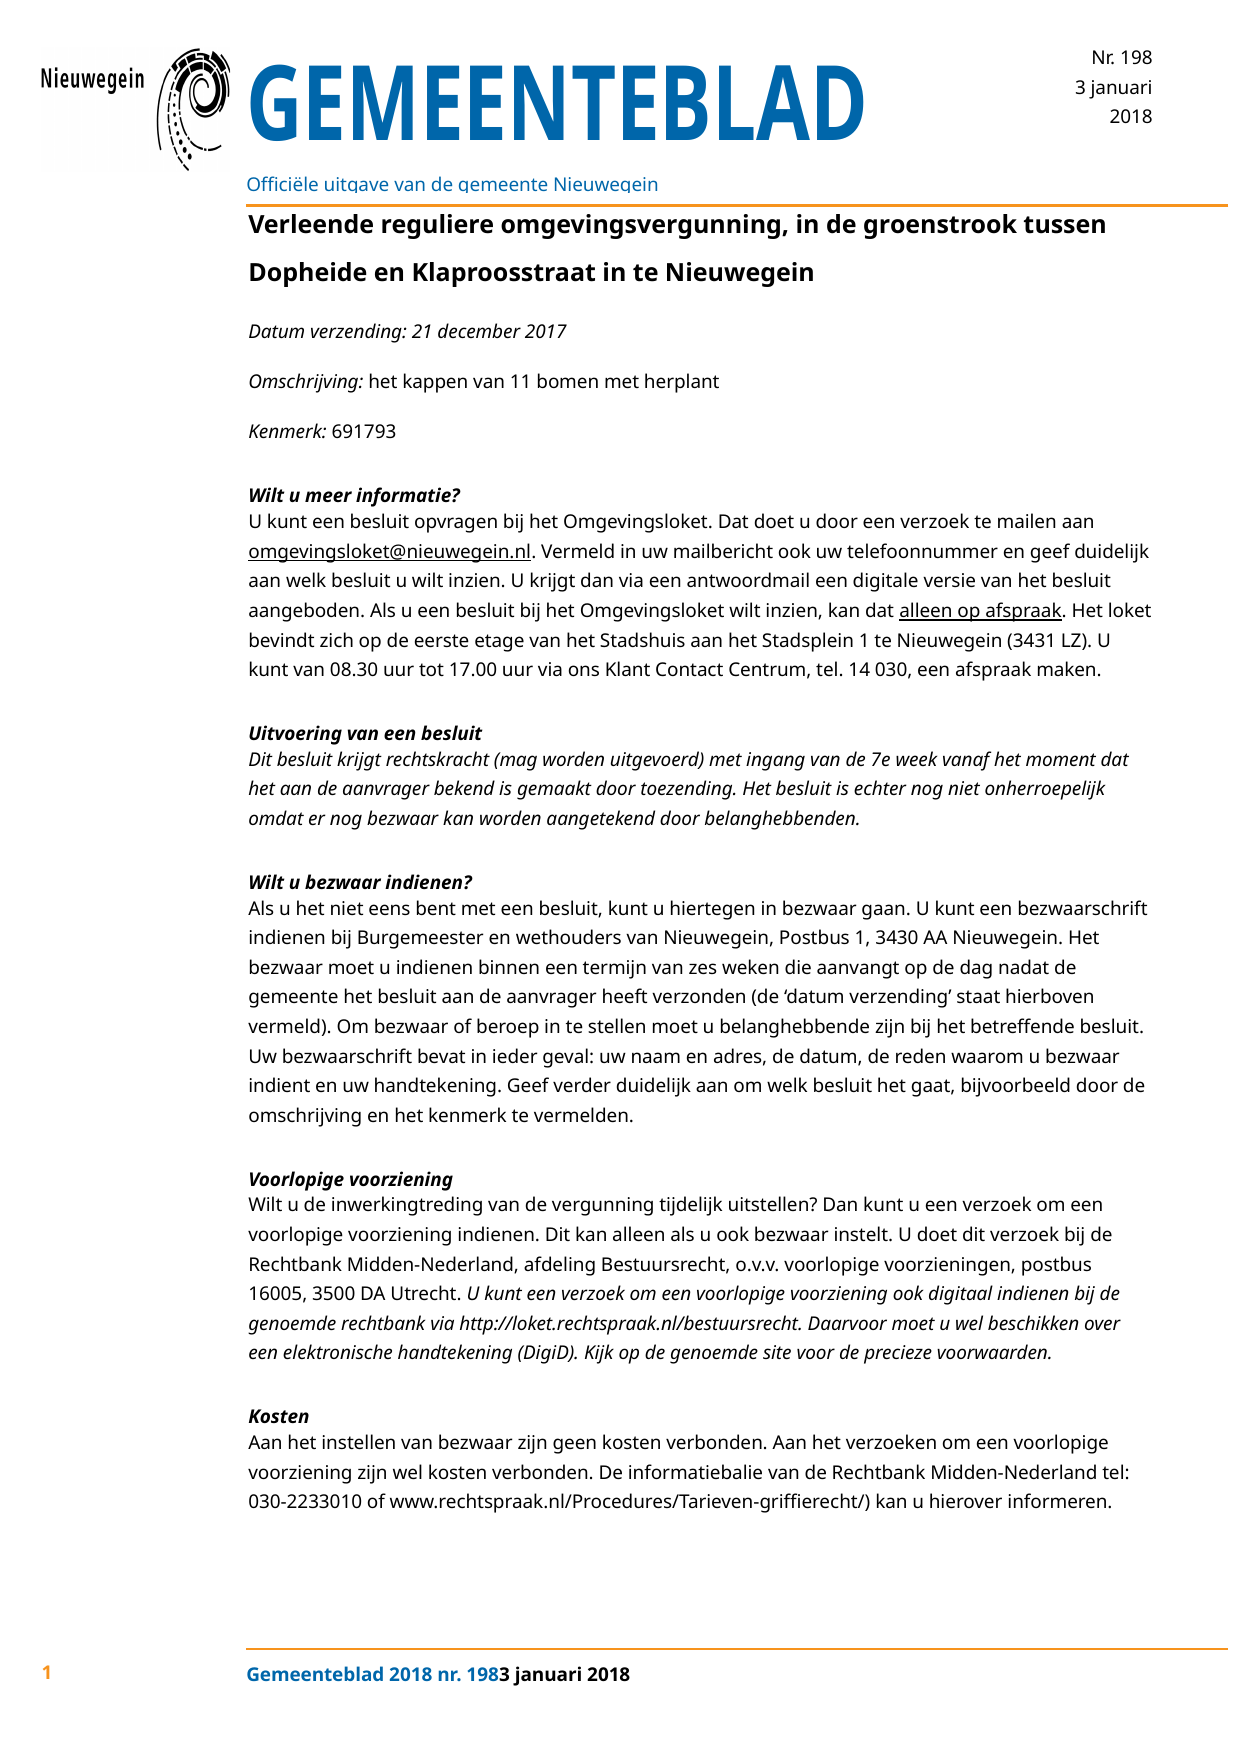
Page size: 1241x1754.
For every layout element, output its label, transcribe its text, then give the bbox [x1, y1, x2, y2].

text Aan het instellen van bezwaar zijn geen kosten verbonden. Aan het verzoeken om een voorlopige voorziening zijn wel kosten verbonden. De informatiebalie van de Rechtbank Midden-Nederland tel: 030-2233010 of www.rechtspraak.nl/Procedures/Tarieven-griffierecht/) kan u hierover informeren. [248, 1429, 1152, 1514]
picture [41, 47, 231, 172]
text Uitvoering van een besluit [248, 720, 1152, 746]
text U kunt een besluit opvragen bij het Omgevingsloket. Dat doet u door een verzoek te mailen aan omgevingsloket@nieuwegein.nl. Vermeld in uw mailbericht ook uw telefoonnummer en geef duidelijk aan welk besluit u wilt inzien. U krijgt dan via een antwoordmail een digitale versie van het besluit aangeboden. Als u een besluit bij het Omgevingsloket wilt inzien, kan dat alleen op afspraak. Het loket bevindt zich op de eerste etage van het Stadshuis aan het Stadsplein 1 te Nieuwegein (3431 LZ). U kunt van 08.30 uur tot 17.00 uur via ons Klant Contact Centrum, tel. 14 030, een afspraak maken. [248, 508, 1152, 682]
text Wilt u de inwerkingtreding van de vergunning tijdelijk uitstellen? Dan kunt u een verzoek om een voorlopige voorziening indienen. Dit kan alleen als u ook bezwaar instelt. U doet dit verzoek bij de Rechtbank Midden-Nederland, afdeling Bestuursrecht, o.v.v. voorlopige voorzieningen, postbus 16005, 3500 DA Utrecht. U kunt een verzoek om een voorlopige voorziening ook digitaal indienen bij de genoemde rechtbank via http://loket.rechtspraak.nl/bestuursrecht. Daarvoor moet u wel beschikken over een elektronische handtekening (DigiD). Kijk op de genoemde site voor de precieze voorwaarden. [248, 1192, 1152, 1365]
text Als u het niet eens bent met een besluit, kunt u hiertegen in bezwaar gaan. U kunt een bezwaarschrift indienen bij Burgemeester en wethouders van Nieuwegein, Postbus 1, 3430 AA Nieuwegein. Het bezwaar moet u indienen binnen een termijn van zes weken die aanvangt op de dag nadat de gemeente het besluit aan de aanvrager heeft verzonden (de ‘datum verzending’ staat hierboven vermeld). Om bezwaar of beroep in te stellen moet u belanghebbende zijn bij het betreffende besluit. Uw bezwaarschrift bevat in ieder geval: uw naam en adres, de datum, de reden waarom u bezwaar indient en uw handtekening. Geef verder duidelijk aan om welk besluit het gaat, bijvoorbeeld door de omschrijving en het kenmerk te vermelden. [248, 895, 1152, 1128]
text Kosten [248, 1403, 1152, 1429]
text Voorlopige voorziening [248, 1166, 1152, 1192]
text Verleende reguliere omgevingsvergunning, in de groenstrook tussen Dopheide en Klaproosstraat in te Nieuwegein [248, 207, 1152, 288]
text Dit besluit krijgt rechtskracht (mag worden uitgevoerd) met ingang van de 7e week vanaf het moment dat het aan de aanvrager bekend is gemaakt door toezending. Het besluit is echter nog niet onherroepelijk omdat er nog bezwaar kan worden aangetekend door belanghebbenden. [248, 746, 1152, 831]
text Wilt u bezwaar indienen? [248, 869, 1152, 895]
text Kenmerk: 691793 [248, 419, 1152, 444]
text Wilt u meer informatie? [248, 483, 1152, 508]
text Omschrijving: het kappen van 11 bomen met herplant [248, 368, 1152, 394]
text Datum verzending: 21 december 2017 [248, 318, 1152, 344]
